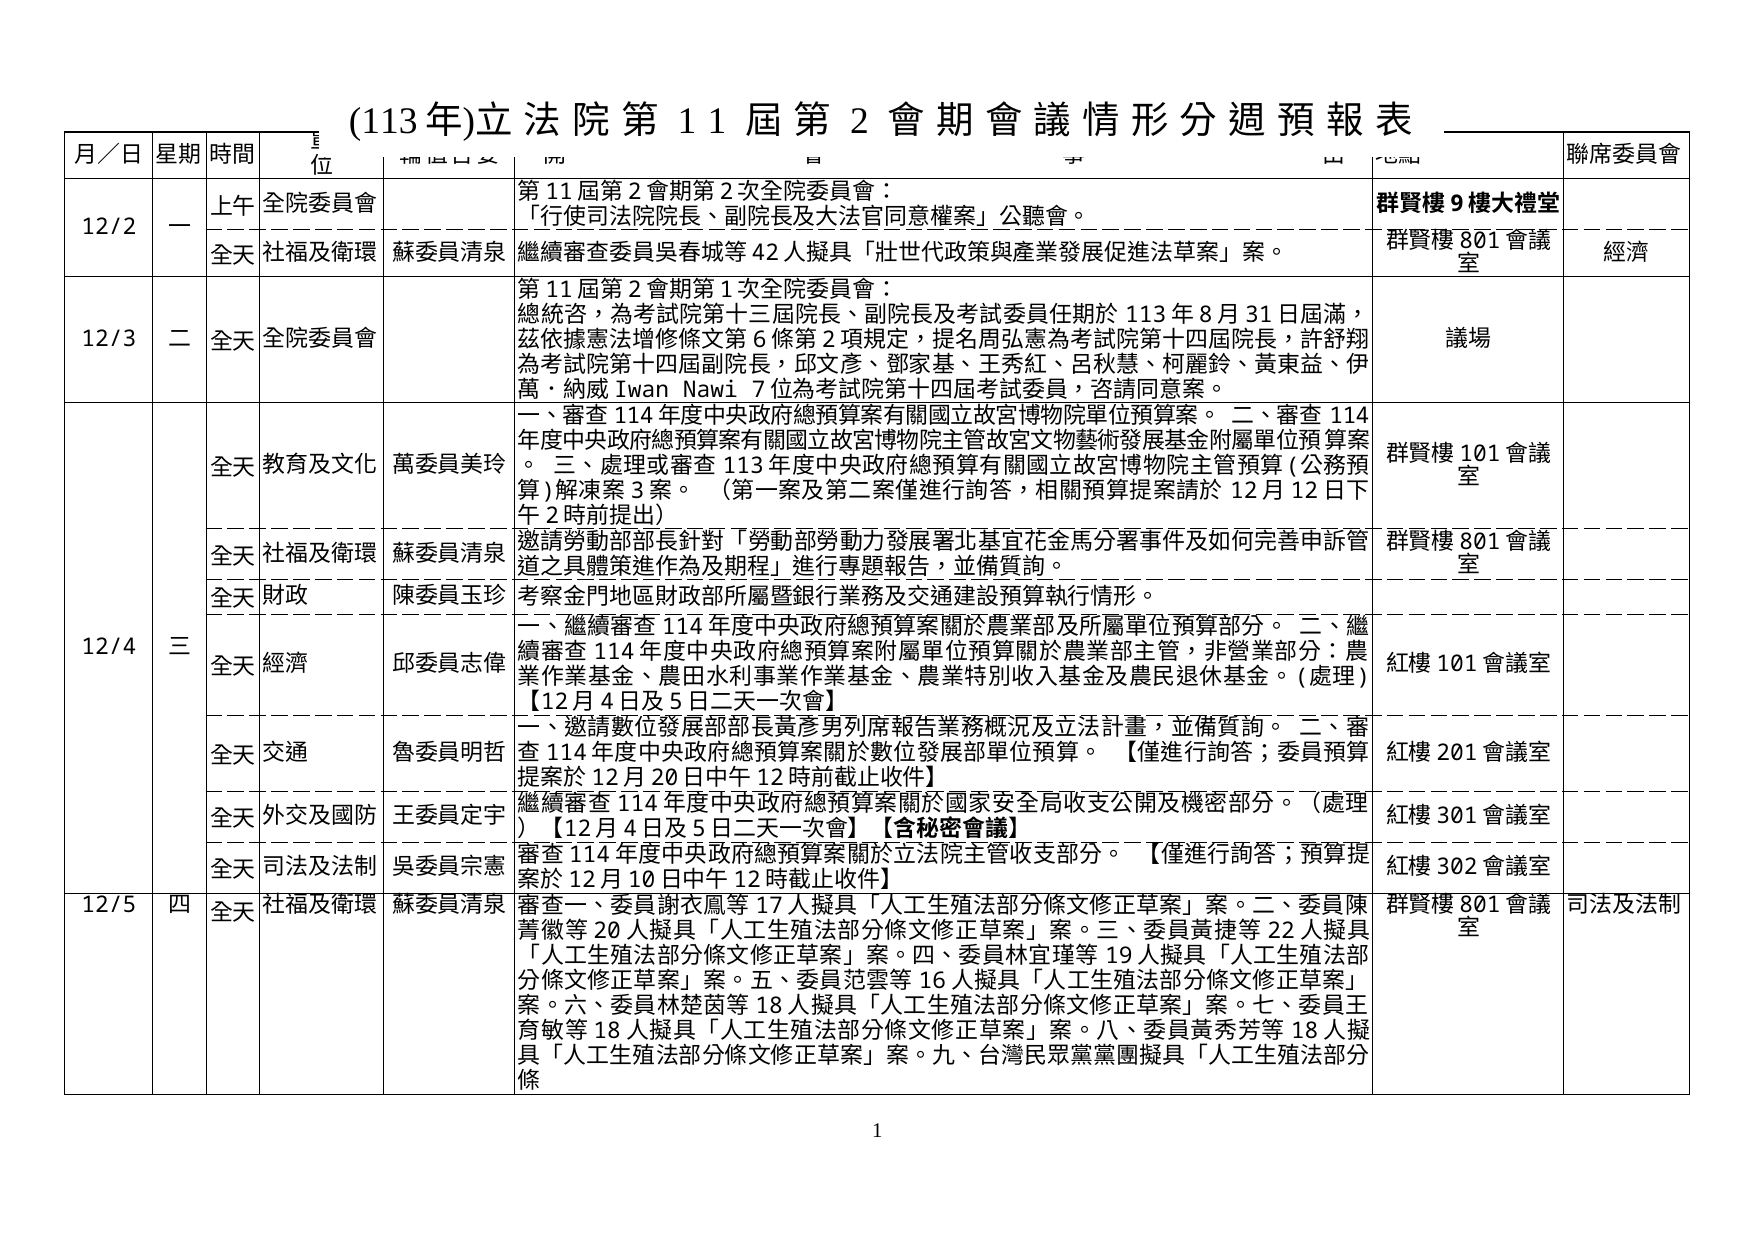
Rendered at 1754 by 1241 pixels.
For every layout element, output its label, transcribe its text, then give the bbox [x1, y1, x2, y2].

table_cell 群賢樓801會議室 [1373, 229, 1563, 276]
table_cell 12/3 [65, 277, 152, 402]
table_cell 群賢樓801會議室 [1373, 894, 1563, 1094]
table_cell 第11屆第2會期第2次全院委員會： 「行使司法院院長、副院長及大法官同意權案」公聽會。 [515, 179, 1372, 229]
table_cell 12/5 [65, 894, 152, 1094]
table_cell 二 [153, 277, 206, 402]
table_cell 全天 [207, 894, 259, 1094]
table_cell [1564, 403, 1689, 528]
table_cell 紅樓302會議室 [1373, 842, 1563, 893]
table_cell [1564, 791, 1689, 842]
table_cell 全院委員會 [260, 179, 383, 229]
table_cell 經濟 [260, 614, 383, 714]
table_cell 四 [153, 894, 206, 1094]
table_cell 社福及衛環 [260, 894, 383, 1094]
table_header [384, 157, 514, 178]
table_cell 繼續審查114年度中央政府總預算案關於國家安全局收支公開及機密部分。（處理）【12月4日及5日二天一次會】【含秘密會議】 [515, 791, 1372, 842]
table_cell 陳委員玉珍 [384, 579, 514, 613]
table_header [515, 157, 1372, 178]
table_cell [1564, 528, 1689, 579]
table_cell [384, 277, 514, 402]
table_cell 全天 [207, 528, 259, 579]
table_cell 交通 [260, 715, 383, 791]
table_cell [384, 179, 514, 229]
table_cell 全天 [207, 842, 259, 893]
table_cell [1564, 715, 1689, 791]
table_cell [1564, 842, 1689, 893]
table_cell 上午 [207, 179, 259, 229]
table_cell 一 [153, 179, 206, 276]
table_cell 12/4 [65, 403, 152, 893]
table_cell 全天 [207, 614, 259, 714]
table_cell 全天 [207, 403, 259, 528]
table_cell 司法及法制 [260, 842, 383, 893]
table_header 聯席委員會 [1564, 133, 1689, 178]
table_cell 群賢樓101會議室 [1373, 403, 1563, 528]
table_cell [1564, 277, 1689, 402]
table_cell [1564, 179, 1689, 229]
table_cell 教育及文化 [260, 403, 383, 528]
table_cell 紅樓301會議室 [1373, 791, 1563, 842]
table_cell 繼續審查委員吳春城等42人擬具「壯世代政策與產業發展促進法草案」案。 [515, 229, 1372, 276]
table_cell 全天 [207, 579, 259, 613]
table_cell 萬委員美玲 [384, 403, 514, 528]
table_cell 邱委員志偉 [384, 614, 514, 714]
table_cell 三 [153, 403, 206, 893]
table_header 單 位 [260, 133, 383, 178]
table_cell 議場 [1373, 277, 1563, 402]
table_cell 邀請勞動部部長針對「勞動部勞動力發展署北基宜花金馬分署事件及如何完善申訴管道之具體策進作為及期程」進行專題報告，並備質詢。 [515, 528, 1372, 579]
table_cell 蘇委員清泉 [384, 229, 514, 276]
table_cell 一、邀請數位發展部部長黃彥男列席報告業務概況及立法計畫，並備質詢。 二、審查114年度中央政府總預算案關於數位發展部單位預算。 【僅進行詢答；委員預算提案於12月20日中午12時前截止收件】 [515, 715, 1372, 791]
table_cell 社福及衛環 [260, 528, 383, 579]
table_cell 全天 [207, 229, 259, 276]
table_cell 司法及法制 [1564, 894, 1689, 1094]
table_cell 全天 [207, 277, 259, 402]
table_cell 考察金門地區財政部所屬暨銀行業務及交通建設預算執行情形。 [515, 579, 1372, 613]
table_cell 經濟 [1564, 229, 1689, 276]
table_header 月／日 [65, 133, 152, 178]
table_cell 蘇委員清泉 [384, 528, 514, 579]
table_cell 一、審查114年度中央政府總預算案有關國立故宮博物院單位預算案。 二、審查114年度中央政府總預算案有關國立故宮博物院主管故宮文物藝術發展基金附屬單位預算案。 三、處理或審查113年度中央政府總預算有關國立故宮博物院主管預算(公務預算)解凍案3案。 （第一案及第二案僅進行詢答，相關預算提案請於12月12日下午2時前提出） [515, 403, 1372, 528]
table_cell 吳委員宗憲 [384, 842, 514, 893]
text (113年)立法院第11屆第2會期會議情形分週預報表 [334, 90, 1429, 144]
table_cell 全天 [207, 715, 259, 791]
table_cell 12/2 [65, 179, 152, 276]
table_header 地點 [1373, 133, 1563, 178]
table_cell 紅樓201會議室 [1373, 715, 1563, 791]
table_cell 魯委員明哲 [384, 715, 514, 791]
table_cell 財政 [260, 579, 383, 613]
table_cell 第11屆第2會期第1次全院委員會： 總統咨，為考試院第十三屆院長、副院長及考試委員任期於113年8月31日屆滿，茲依據憲法增修條文第6條第2項規定，提名周弘憲為考試院第十四屆院長，許舒翔為考試院第十四屆副院長，邱文彥、鄧家基、王秀紅、呂秋慧、柯麗鈴、黃東益、伊萬．納威Iwan Nawi 7位為考試院第十四屆考試委員，咨請同意案。 [515, 277, 1372, 402]
table_cell 蘇委員清泉 [384, 894, 514, 1094]
table_cell 審查114年度中央政府總預算案關於立法院主管收支部分。 【僅進行詢答；預算提案於12月10日中午12時截止收件】 [515, 842, 1372, 893]
table_cell 群賢樓9樓大禮堂 [1373, 179, 1563, 229]
table_cell 全天 [207, 791, 259, 842]
table_header 時間 [207, 133, 259, 178]
table_cell [1564, 579, 1689, 613]
table_header 星期 [153, 133, 206, 178]
table_cell 全院委員會 [260, 277, 383, 402]
table_cell 紅樓101會議室 [1373, 614, 1563, 714]
table_cell 一、繼續審查114年度中央政府總預算案關於農業部及所屬單位預算部分。 二、繼續審查114年度中央政府總預算案附屬單位預算關於農業部主管，非營業部分：農業作業基金、農田水利事業作業基金、農業特別收入基金及農民退休基金。(處理)【12月4日及5日二天一次會】 [515, 614, 1372, 714]
table_cell 王委員定宇 [384, 791, 514, 842]
table_cell [1373, 579, 1563, 613]
table_cell 外交及國防 [260, 791, 383, 842]
table_cell 社福及衛環 [260, 229, 383, 276]
table_cell 群賢樓801會議室 [1373, 528, 1563, 579]
table_cell 審查一、委員謝衣鳯等17人擬具「人工生殖法部分條文修正草案」案。二、委員陳菁徽等20人擬具「人工生殖法部分條文修正草案」案。三、委員黃捷等22人擬具「人工生殖法部分條文修正草案」案。四、委員林宜瑾等19人擬具「人工生殖法部分條文修正草案」案。五、委員范雲等16人擬具「人工生殖法部分條文修正草案」案。六、委員林楚茵等18人擬具「人工生殖法部分條文修正草案」案。七、委員王育敏等18人擬具「人工生殖法部分條文修正草案」案。八、委員黃秀芳等18人擬具「人工生殖法部分條文修正草案」案。九、台灣民眾黨黨團擬具「人工生殖法部分條 [515, 894, 1372, 1094]
table_cell [1564, 614, 1689, 714]
